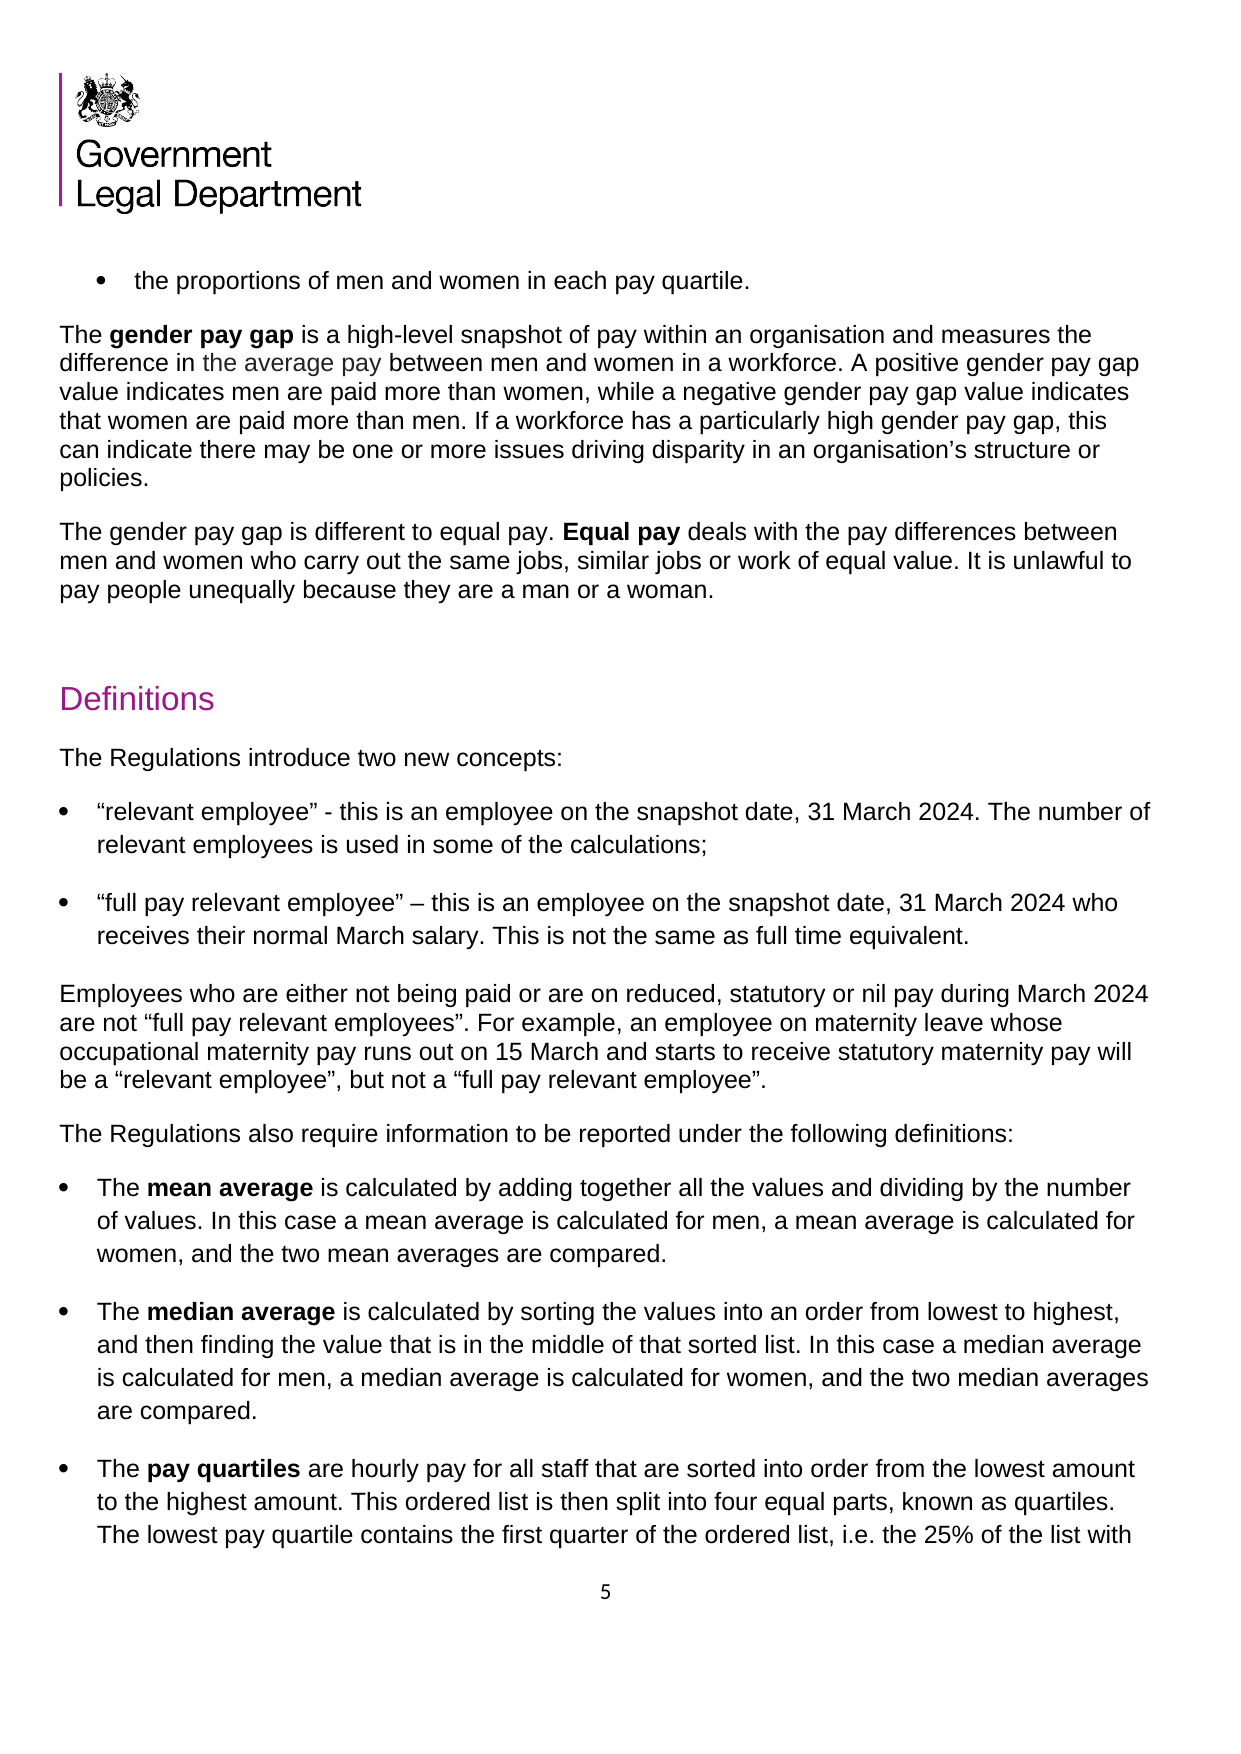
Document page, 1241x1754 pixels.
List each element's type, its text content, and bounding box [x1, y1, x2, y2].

list The pay quartiles are hourly pay for all staff that are sorted into order from the lowest amount to the highest amount. This ordered list is then split into four equal parts, known as quartiles. The lowest pay quartile contains the first quarter of the ordered list, i.e. the 25% of the list with [59, 1454, 1152, 1549]
list The mean average is calculated by adding together all the values and dividing by the number of values. In this case a mean average is calculated for men, a mean average is calculated for women, and the two mean averages are compared. [59, 1173, 1152, 1268]
subtitle Definitions [59, 678, 1152, 718]
text Employees who are either not being paid or are on reduced, statutory or nil pay during March 2024 are not “full pay relevant employees”. For example, an employee on maternity leave whose occupational maternity pay runs out on 15 March and starts to receive statutory maternity pay will be a “relevant employee”, but not a “full pay relevant employee”. [59, 979, 1152, 1094]
list The median average is calculated by sorting the values into an order from lowest to highest, and then finding the value that is in the middle of that sorted list. In this case a median average is calculated for men, a median average is calculated for women, and the two median averages are compared. [59, 1297, 1152, 1425]
text The gender pay gap is a high-level snapshot of pay within an organisation and measures the difference in the average pay between men and women in a workforce. A positive gender pay gap value indicates men are paid more than women, while a negative gender pay gap value indicates that women are paid more than men. If a workforce has a particularly high gender pay gap, this can indicate there may be one or more issues driving disparity in an organisation’s structure or policies. [59, 320, 1152, 492]
text The Regulations introduce two new concepts: [59, 743, 1152, 772]
list “full pay relevant employee” – this is an employee on the snapshot date, 31 March 2024 who receives their normal March salary. This is not the same as full time equivalent. [59, 888, 1152, 950]
text The gender pay gap is different to equal pay. Equal pay deals with the pay differences between men and women who carry out the same jobs, similar jobs or work of equal value. It is unlawful to pay people unequally because they are a man or a woman. [59, 517, 1152, 603]
list “relevant employee” - this is an employee on the snapshot date, 31 March 2024. The number of relevant employees is used in some of the calculations; [59, 797, 1152, 859]
text The Regulations also require information to be reported under the following definitions: [59, 1119, 1152, 1148]
list the proportions of men and women in each pay quartile. [97, 266, 1152, 295]
